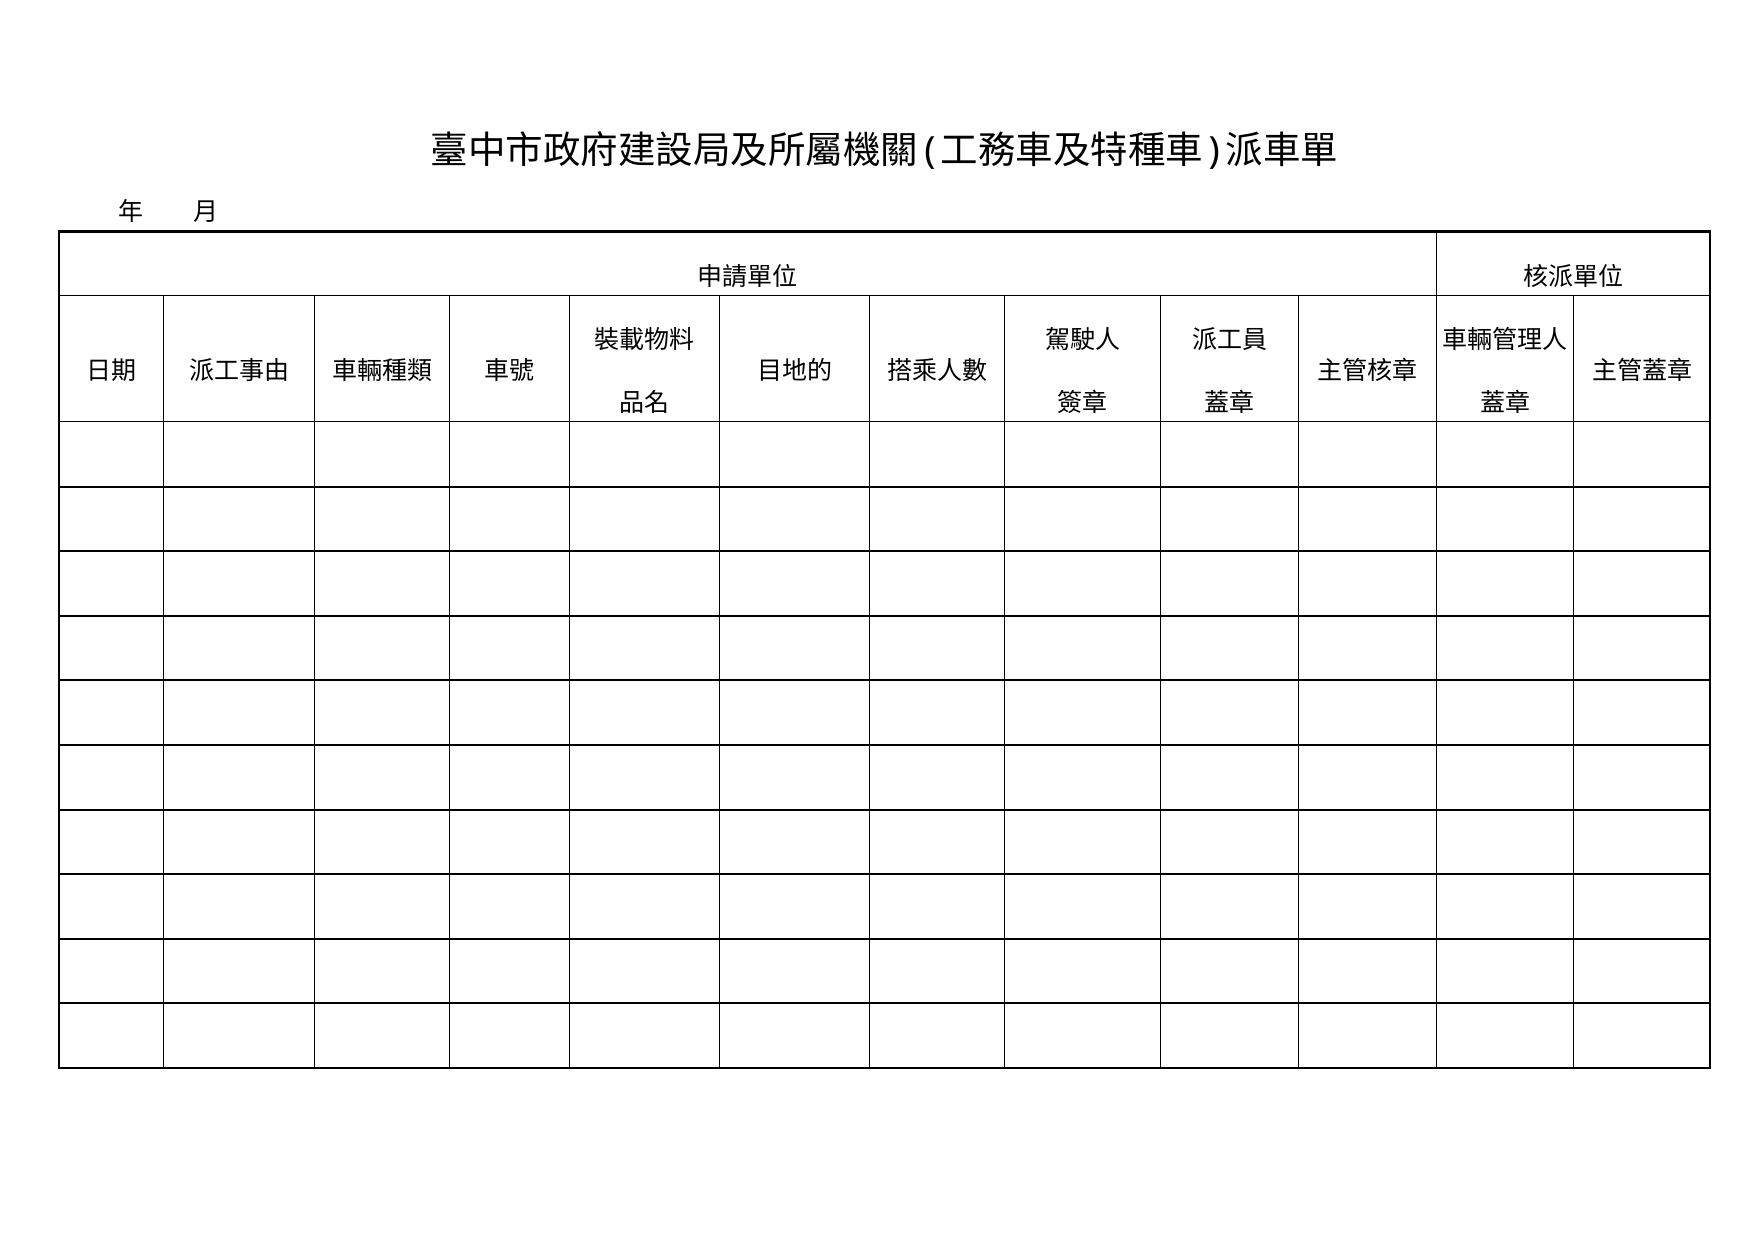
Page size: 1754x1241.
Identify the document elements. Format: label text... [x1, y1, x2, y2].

table_cell [1436, 168, 1456, 230]
table_cell [1299, 811, 1436, 873]
table_cell [720, 875, 869, 938]
table_cell [315, 488, 449, 550]
table_cell [1005, 617, 1160, 679]
table_cell [870, 488, 1004, 550]
table_cell [1161, 1004, 1298, 1067]
table_cell [1299, 617, 1436, 679]
table_cell [315, 1004, 449, 1067]
table_cell [315, 746, 449, 808]
table_cell [987, 168, 1141, 230]
table_cell [570, 875, 719, 938]
table_cell [450, 746, 569, 808]
table_cell [570, 681, 719, 744]
table_cell [870, 1004, 1004, 1067]
table_cell [570, 617, 719, 679]
table_cell [1574, 1004, 1709, 1067]
table_cell [1456, 168, 1709, 230]
table_cell 派工事由 [164, 296, 314, 421]
table_cell [60, 617, 163, 679]
table_cell [870, 746, 1004, 808]
table_cell [60, 875, 163, 938]
table_cell [720, 681, 869, 744]
table_cell [450, 1004, 569, 1067]
table_cell [1161, 681, 1298, 744]
table_cell [570, 552, 719, 615]
table_cell [870, 811, 1004, 873]
table_cell [60, 488, 163, 550]
table_cell [1437, 875, 1573, 938]
table_cell [570, 1004, 719, 1067]
table_cell [1574, 617, 1709, 679]
table_header 臺中市政府建設局及所屬機關(工務車及特種車)派車單 [59, 105, 1709, 168]
table_cell [1437, 811, 1573, 873]
table_cell [1161, 552, 1298, 615]
table_cell [1161, 488, 1298, 550]
table_cell 主管蓋章 [1574, 296, 1709, 421]
table_cell [60, 811, 163, 873]
table_cell [1299, 681, 1436, 744]
table_cell [870, 617, 1004, 679]
table_cell [1005, 811, 1160, 873]
table_cell [60, 1004, 163, 1067]
table_cell [1299, 488, 1436, 550]
table_cell [60, 681, 163, 744]
table_cell [315, 617, 449, 679]
table_cell [164, 681, 314, 744]
table_cell [164, 940, 314, 1002]
table_cell [1141, 168, 1295, 230]
table_cell [1437, 617, 1573, 679]
table_cell [164, 875, 314, 938]
table_cell [870, 552, 1004, 615]
table_cell [450, 552, 569, 615]
table_cell [1005, 552, 1160, 615]
table_cell [1161, 811, 1298, 873]
table_cell [164, 746, 314, 808]
table_cell [720, 940, 869, 1002]
table_cell [450, 811, 569, 873]
table_cell [315, 681, 449, 744]
table_cell [732, 168, 827, 230]
table_cell [164, 617, 314, 679]
table_cell [1574, 940, 1709, 1002]
table_cell [450, 940, 569, 1002]
table_cell [164, 488, 314, 550]
table_cell [827, 168, 863, 230]
table_cell [315, 422, 449, 486]
table_cell [1437, 552, 1573, 615]
table_cell [1437, 422, 1573, 486]
table_cell [1005, 422, 1160, 486]
table_cell [863, 168, 987, 230]
table_cell [570, 746, 719, 808]
table_cell [1437, 746, 1573, 808]
table_cell [60, 746, 163, 808]
table_cell [1005, 940, 1160, 1002]
table_cell [1161, 940, 1298, 1002]
table_cell [1437, 681, 1573, 744]
table_cell 車輛管理人蓋章 [1437, 296, 1573, 421]
table_cell [720, 1004, 869, 1067]
table_cell [720, 746, 869, 808]
table_cell [1161, 746, 1298, 808]
table_cell [60, 940, 163, 1002]
table_cell [450, 422, 569, 486]
table_cell [1005, 488, 1160, 550]
table_cell [1161, 422, 1298, 486]
table_cell [548, 168, 732, 230]
table_cell [1299, 875, 1436, 938]
table_cell 駕駛人 簽章 [1005, 296, 1160, 421]
table_cell [720, 617, 869, 679]
table_cell [720, 422, 869, 486]
table_cell [1005, 1004, 1160, 1067]
table_cell [1574, 422, 1709, 486]
table_cell [315, 552, 449, 615]
table_cell [870, 940, 1004, 1002]
table_cell [60, 552, 163, 615]
table_cell 主管核章 [1299, 296, 1436, 421]
table_cell [1574, 552, 1709, 615]
table_cell [1299, 1004, 1436, 1067]
table_cell [1437, 1004, 1573, 1067]
table_cell [1005, 681, 1160, 744]
table_cell 車輛種類 [315, 296, 449, 421]
table_cell 核派單位 [1437, 233, 1709, 295]
table_cell [1299, 940, 1436, 1002]
table_cell 年 月 [59, 168, 374, 230]
table_cell 目地的 [720, 296, 869, 421]
table_cell 搭乘人數 [870, 296, 1004, 421]
table_cell [1574, 746, 1709, 808]
table_cell [870, 875, 1004, 938]
table_cell [1574, 681, 1709, 744]
table_cell [1005, 746, 1160, 808]
table_cell 派工員 蓋章 [1161, 296, 1298, 421]
table_cell [450, 681, 569, 744]
table_cell [450, 875, 569, 938]
table_cell [1295, 168, 1436, 230]
table_cell 裝載物料 品名 [570, 296, 719, 421]
table_cell [164, 422, 314, 486]
table_cell [870, 681, 1004, 744]
table_cell [315, 811, 449, 873]
table_cell [1299, 422, 1436, 486]
table_cell [720, 811, 869, 873]
table_cell [1005, 875, 1160, 938]
table_cell [570, 488, 719, 550]
table_cell [720, 488, 869, 550]
table_cell [1437, 940, 1573, 1002]
table_cell [450, 617, 569, 679]
table_cell 日期 [60, 296, 163, 421]
table_cell [315, 875, 449, 938]
table_cell [1299, 746, 1436, 808]
table_cell [1437, 488, 1573, 550]
table_cell [164, 552, 314, 615]
table_cell [315, 940, 449, 1002]
table_cell [570, 940, 719, 1002]
table_cell [870, 422, 1004, 486]
table_cell [570, 422, 719, 486]
table_cell [1574, 875, 1709, 938]
table_cell [1299, 552, 1436, 615]
table_cell 車號 [450, 296, 569, 421]
table_cell [60, 422, 163, 486]
table_cell [1574, 488, 1709, 550]
table_cell 申請單位 [60, 233, 1436, 295]
table_cell [164, 811, 314, 873]
table_cell [164, 1004, 314, 1067]
table_cell [570, 811, 719, 873]
table_cell [374, 168, 548, 230]
table_cell [1574, 811, 1709, 873]
table_cell [1161, 617, 1298, 679]
table_cell [720, 552, 869, 615]
table_cell [1161, 875, 1298, 938]
table_cell [450, 488, 569, 550]
